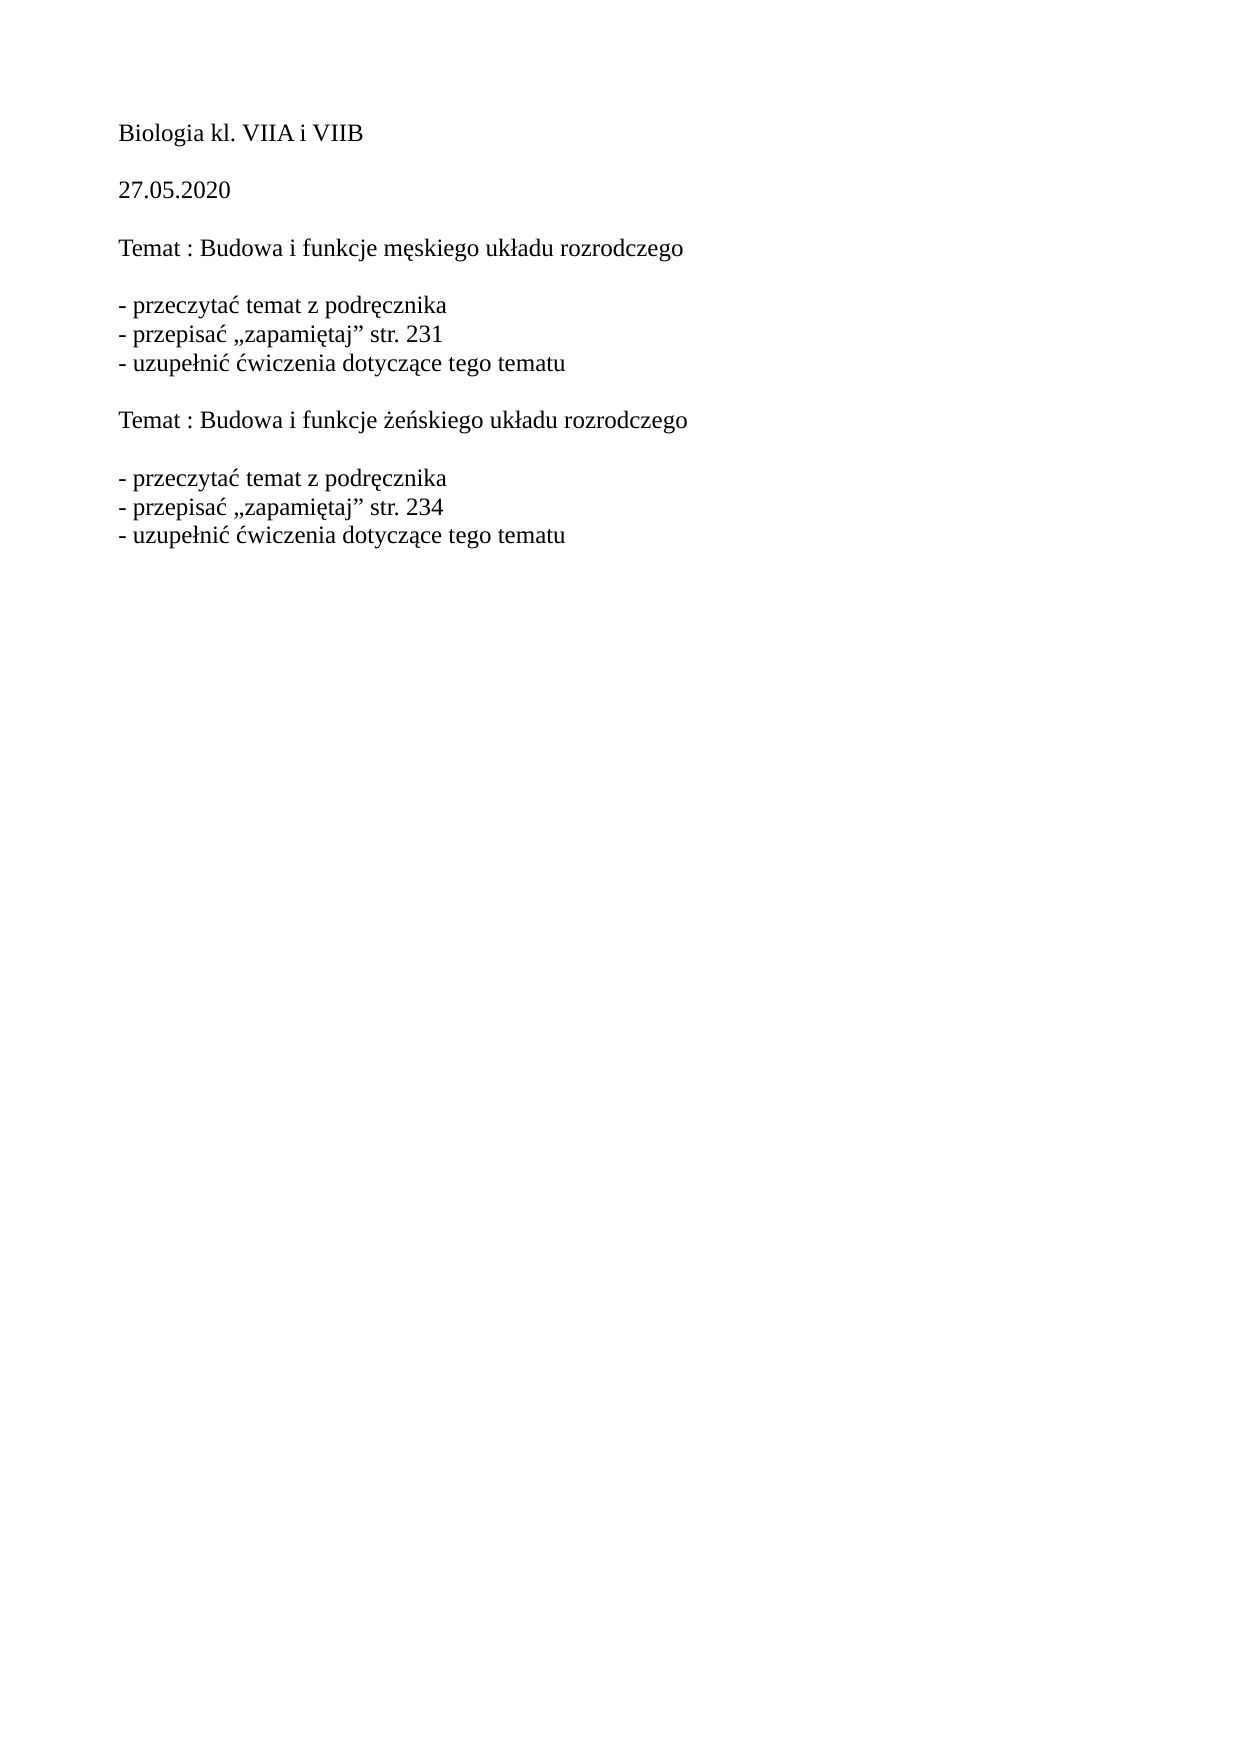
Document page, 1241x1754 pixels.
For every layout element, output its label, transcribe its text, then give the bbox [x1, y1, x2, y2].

text - przepisać „zapamiętaj” str. 234 [118, 492, 1122, 521]
text Temat : Budowa i funkcje żeńskiego układu rozrodczego [118, 406, 1122, 434]
text - uzupełnić ćwiczenia dotyczące tego tematu [118, 521, 1122, 549]
text 27.05.2020 [118, 176, 1122, 204]
text Temat : Budowa i funkcje męskiego układu rozrodczego [118, 233, 1122, 262]
text - uzupełnić ćwiczenia dotyczące tego tematu [118, 348, 1122, 377]
text Biologia kl. VIIA i VIIB [118, 118, 1122, 147]
text - przeczytać temat z podręcznika [118, 463, 1122, 492]
text - przeczytać temat z podręcznika [118, 291, 1122, 319]
text - przepisać „zapamiętaj” str. 231 [118, 319, 1122, 348]
